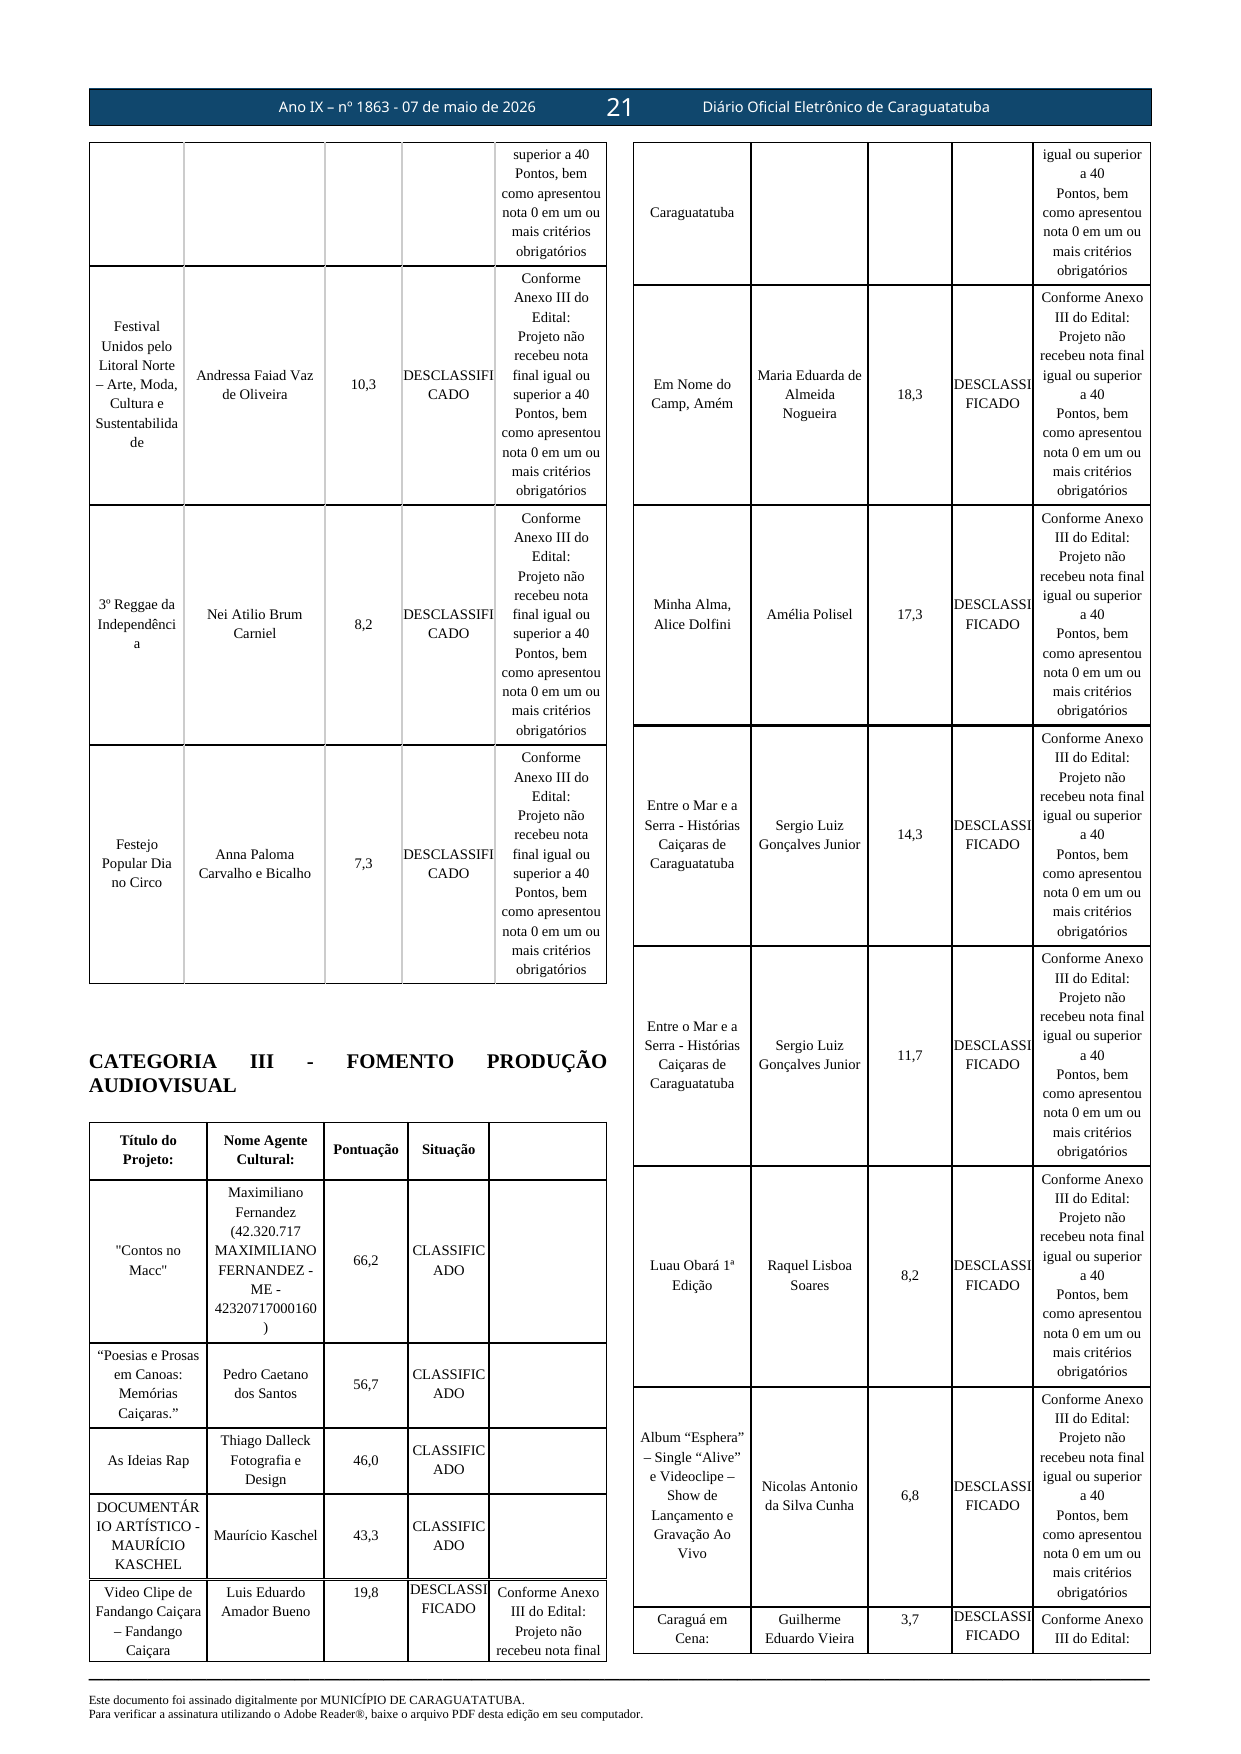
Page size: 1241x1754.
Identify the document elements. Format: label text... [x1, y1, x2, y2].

table_header Pontuação [325, 1123, 407, 1179]
table_cell Sergio Luiz Gonçalves Junior [752, 947, 867, 1165]
table_cell 19,8 [325, 1581, 407, 1661]
table_cell Conforme Anexo III do Edital: Projeto não recebeu nota final igual ou superior a 40 Pontos, bem como apresentou nota 0 em um ou mais critérios obrigatórios [1034, 1167, 1150, 1386]
table_header Título do Projeto: [90, 1123, 206, 1179]
table_cell [752, 143, 867, 284]
table_cell [326, 143, 401, 265]
table_cell Caraguá em Cena: [634, 1608, 750, 1653]
table_cell Luau Obará 1ª Edição [634, 1167, 750, 1386]
table_cell 11,7 [869, 947, 951, 1165]
table_cell 10,3 [326, 267, 401, 504]
text CATEGORIA III - FOMENTO PRODUÇÃO AUDIOVISUAL [88, 1049, 608, 1097]
table_cell Entre o Mar e a Serra - Histórias Caiçaras de Caraguatatuba [634, 727, 750, 945]
table_cell Andressa Faiad Vaz de Oliveira [185, 267, 324, 504]
table_cell "Contos no Macc" [90, 1181, 206, 1342]
table_cell DESCLASSIFICADO [409, 1581, 488, 1661]
table_cell 8,2 [869, 1167, 951, 1386]
table_cell Luis Eduardo Amador Bueno [208, 1581, 323, 1661]
table_cell DESCLASSIFICADO [953, 727, 1032, 945]
table_cell DESCLASSIFICADO [953, 1608, 1032, 1653]
table_cell 7,3 [326, 746, 401, 983]
table_cell [490, 1429, 606, 1493]
table_cell 3º Reggae da Independência [90, 506, 183, 744]
table_cell Conforme Anexo III do Edital: Projeto não recebeu nota final igual ou superior a 40 Pontos, bem como apresentou nota 0 em um ou mais critérios obrigatórios [1034, 727, 1150, 945]
table_cell 66,2 [325, 1181, 407, 1342]
table_cell DOCUMENTÁRIO ARTÍSTICO - MAURÍCIO KASCHEL [90, 1495, 206, 1578]
table_cell DESCLASSIFICADO [953, 1388, 1032, 1606]
table_cell [90, 143, 183, 265]
table_cell Sergio Luiz Gonçalves Junior [752, 727, 867, 945]
table_cell [490, 1181, 606, 1342]
table_cell Video Clipe de Fandango Caiçara – Fandango Caiçara [90, 1581, 206, 1661]
table_cell Maurício Kaschel [208, 1495, 323, 1578]
table_cell DESCLASSIFICADO [403, 506, 494, 744]
table_cell Caraguatatuba [634, 143, 750, 284]
table_cell Festival Unidos pelo Litoral Norte – Arte, Moda, Cultura e Sustentabilidade [90, 267, 183, 504]
table_cell 18,3 [869, 286, 951, 504]
table_cell 17,3 [869, 506, 951, 724]
table_cell [185, 143, 324, 265]
table_cell Conforme Anexo III do Edital: Projeto não recebeu nota final igual ou superior a 40 Pontos, bem como apresentou nota 0 em um ou mais critérios obrigatórios [1034, 286, 1150, 504]
table_cell Conforme Anexo III do Edital: Projeto não recebeu nota final igual ou superior a 40 Pontos, bem como apresentou nota 0 em um ou mais critérios obrigatórios [1034, 506, 1150, 724]
table_cell 3,7 [869, 1608, 951, 1653]
table_cell Nei Atilio Brum Carniel [185, 506, 324, 744]
table_cell igual ou superior a 40 Pontos, bem como apresentou nota 0 em um ou mais critérios obrigatórios [1034, 143, 1150, 284]
table_cell DESCLASSIFICADO [953, 506, 1032, 724]
table_cell 46,0 [325, 1429, 407, 1493]
table_cell Maria Eduarda de Almeida Nogueira [752, 286, 867, 504]
table_cell Conforme Anexo III do Edital: Projeto não recebeu nota final igual ou superior a 40 Pontos, bem como apresentou nota 0 em um ou mais critérios obrigatórios [496, 746, 606, 983]
table_cell Album “Esphera” – Single “Alive” e Videoclipe – Show de Lançamento e Gravação Ao Vivo [634, 1388, 750, 1606]
table_cell DESCLASSIFICADO [403, 746, 494, 983]
table_cell 6,8 [869, 1388, 951, 1606]
table_cell Pedro Caetano dos Santos [208, 1344, 323, 1427]
table_cell DESCLASSIFICADO [953, 1167, 1032, 1386]
table_cell DESCLASSIFICADO [953, 947, 1032, 1165]
table_cell Conforme Anexo III do Edital: Projeto não recebeu nota final igual ou superior a 40 Pontos, bem como apresentou nota 0 em um ou mais critérios obrigatórios [1034, 1388, 1150, 1606]
table_cell CLASSIFICADO [409, 1181, 488, 1342]
table_cell CLASSIFICADO [409, 1495, 488, 1578]
table_cell As Ideias Rap [90, 1429, 206, 1493]
table_cell [869, 143, 951, 284]
table_cell [953, 143, 1032, 284]
table_cell [403, 143, 494, 265]
table_cell Minha Alma, Alice Dolfini [634, 506, 750, 724]
table_header Nome Agente Cultural: [208, 1123, 323, 1179]
table_cell [490, 1344, 606, 1427]
table_cell DESCLASSIFICADO [403, 267, 494, 504]
table_header Situação [409, 1123, 488, 1179]
table_cell Conforme Anexo III do Edital: Projeto não recebeu nota final igual ou superior a 40 Pontos, bem como apresentou nota 0 em um ou mais critérios obrigatórios [496, 267, 606, 504]
table_cell Nicolas Antonio da Silva Cunha [752, 1388, 867, 1606]
table_cell Thiago Dalleck Fotografia e Design [208, 1429, 323, 1493]
table_cell Conforme Anexo III do Edital: [1034, 1608, 1150, 1653]
table_cell Em Nome do Camp, Amém [634, 286, 750, 504]
table_cell superior a 40 Pontos, bem como apresentou nota 0 em um ou mais critérios obrigatórios [496, 143, 606, 265]
table_cell “Poesias e Prosas em Canoas: Memórias Caiçaras.” [90, 1344, 206, 1427]
table_cell Maximiliano Fernandez (42.320.717 MAXIMILIANO FERNANDEZ - ME - 42320717000160) [208, 1181, 323, 1342]
table_cell Guilherme Eduardo Vieira [752, 1608, 867, 1653]
table_cell [490, 1495, 606, 1578]
table_cell Anna Paloma Carvalho e Bicalho [185, 746, 324, 983]
table_cell Entre o Mar e a Serra - Histórias Caiçaras de Caraguatatuba [634, 947, 750, 1165]
table_header [490, 1123, 606, 1179]
table_cell Conforme Anexo III do Edital: Projeto não recebeu nota final [490, 1581, 606, 1661]
table_cell 8,2 [326, 506, 401, 744]
table_cell DESCLASSIFICADO [953, 286, 1032, 504]
table_cell 43,3 [325, 1495, 407, 1578]
table_cell Amélia Polisel [752, 506, 867, 724]
table_cell 14,3 [869, 727, 951, 945]
table_cell Raquel Lisboa Soares [752, 1167, 867, 1386]
table_cell Conforme Anexo III do Edital: Projeto não recebeu nota final igual ou superior a 40 Pontos, bem como apresentou nota 0 em um ou mais critérios obrigatórios [496, 506, 606, 744]
table_cell CLASSIFICADO [409, 1429, 488, 1493]
table_cell Festejo Popular Dia no Circo [90, 746, 183, 983]
table_cell Conforme Anexo III do Edital: Projeto não recebeu nota final igual ou superior a 40 Pontos, bem como apresentou nota 0 em um ou mais critérios obrigatórios [1034, 947, 1150, 1165]
table_cell 56,7 [325, 1344, 407, 1427]
table_cell CLASSIFICADO [409, 1344, 488, 1427]
